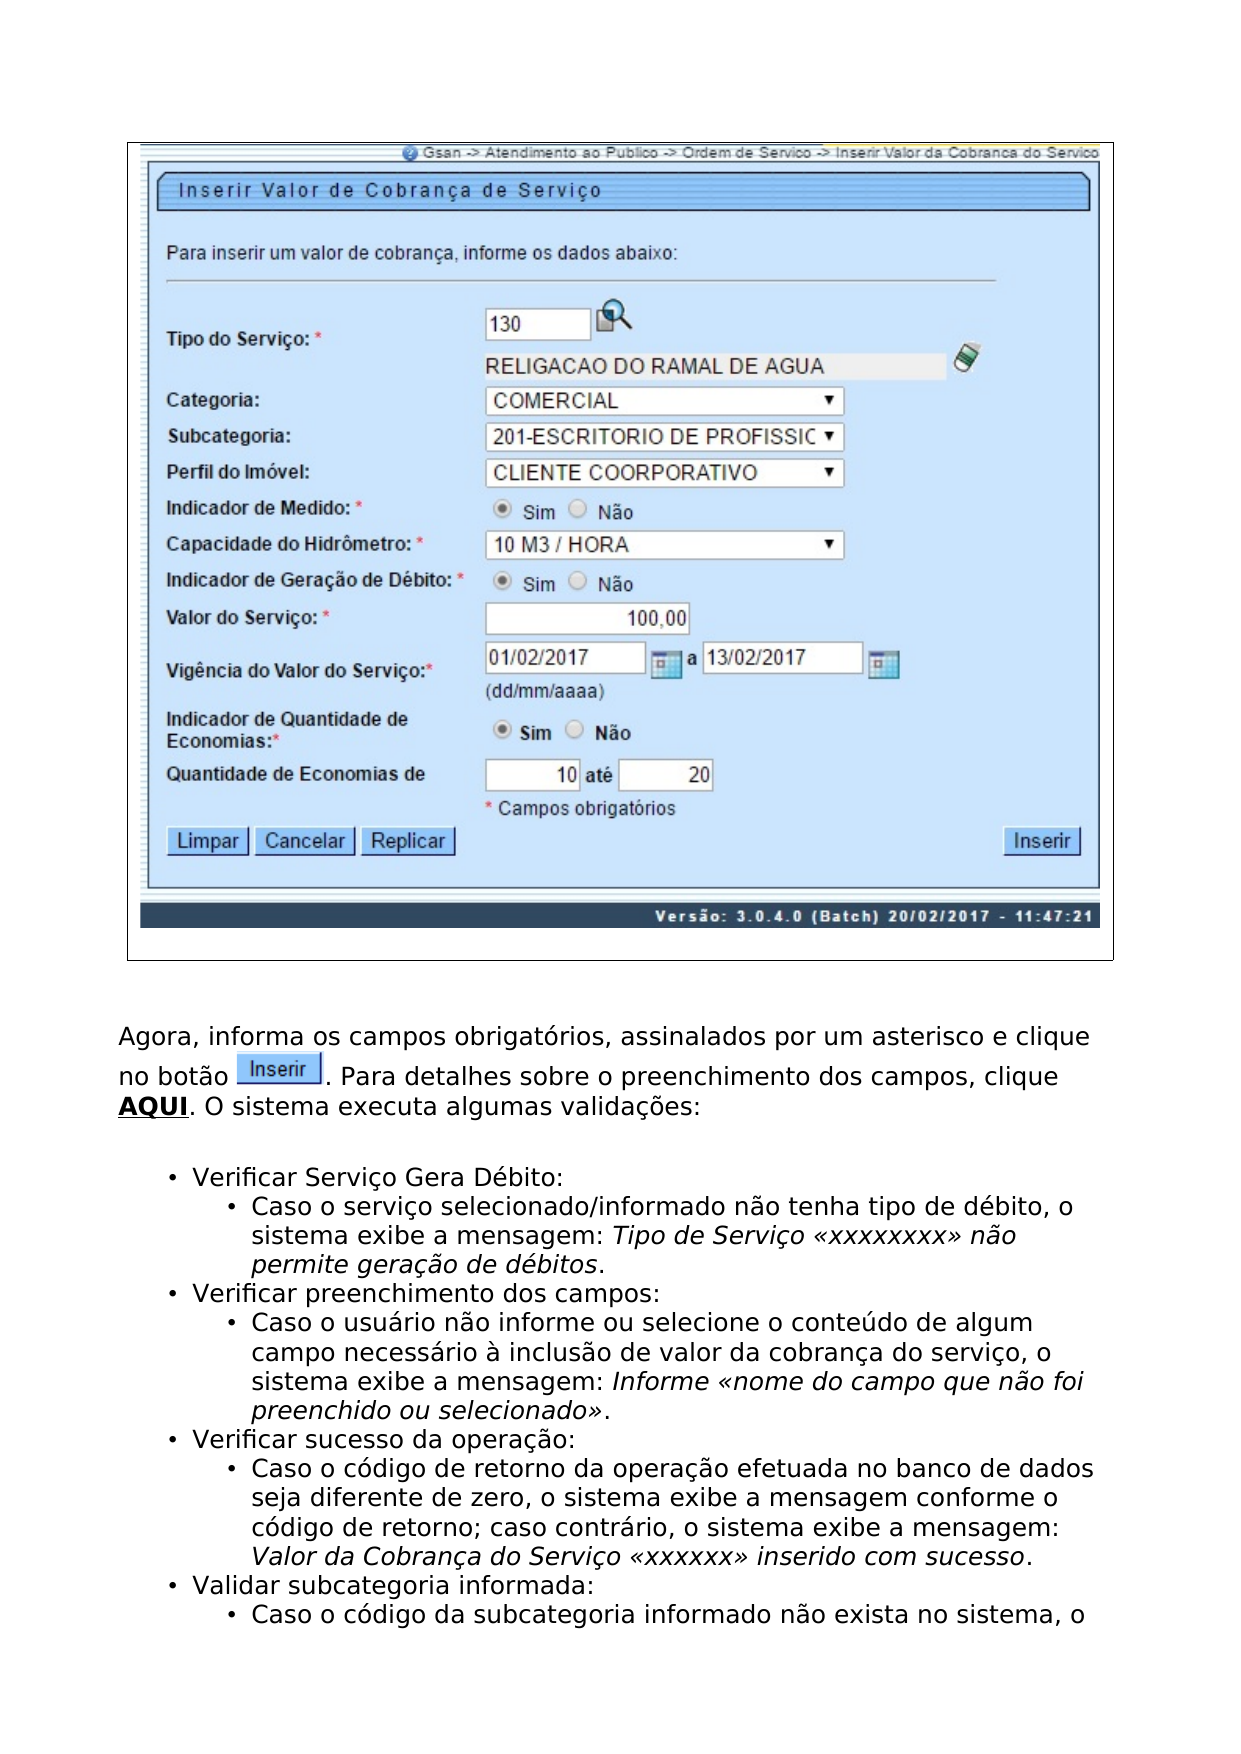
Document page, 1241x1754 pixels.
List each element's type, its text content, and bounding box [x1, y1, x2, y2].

list Caso o serviço selecionado/informado não tenha tipo de débito, o sistema exibe a mensagem: Tipo de Serviço «xxxxxxxx» não permite geração de débitos. [236, 1192, 1122, 1279]
table_header [128, 143, 1113, 960]
list Caso o usuário não informe ou selecione o conteúdo de algum campo necessário à inclusão de valor da cobrança do serviço, o sistema exibe a mensagem: Informe «nome do campo que não foi preenchido ou selecionado». [236, 1309, 1122, 1425]
list Verificar Serviço Gera Débito: [177, 1163, 1122, 1192]
list Caso o código da subcategoria informado não exista no sistema, o [236, 1600, 1122, 1629]
list Verificar preenchimento dos campos: [177, 1279, 1122, 1309]
text Agora, informa os campos obrigatórios, assinalados por um asterisco e clique no botão . Para detalhes sobre o preenchimento dos campos, clique AQUI. O sistema executa algumas validações: [118, 1022, 1122, 1121]
picture [140, 144, 1100, 928]
list Caso o código de retorno da operação efetuada no banco de dados seja diferente de zero, o sistema exibe a mensagem conforme o código de retorno; caso contrário, o sistema exibe a mensagem: Valor da Cobrança do Serviço «xxxxxx» inserido com sucesso. [236, 1454, 1122, 1571]
list Validar subcategoria informada: [177, 1571, 1122, 1600]
list Verificar sucesso da operação: [177, 1425, 1122, 1454]
picture [236, 1051, 325, 1086]
